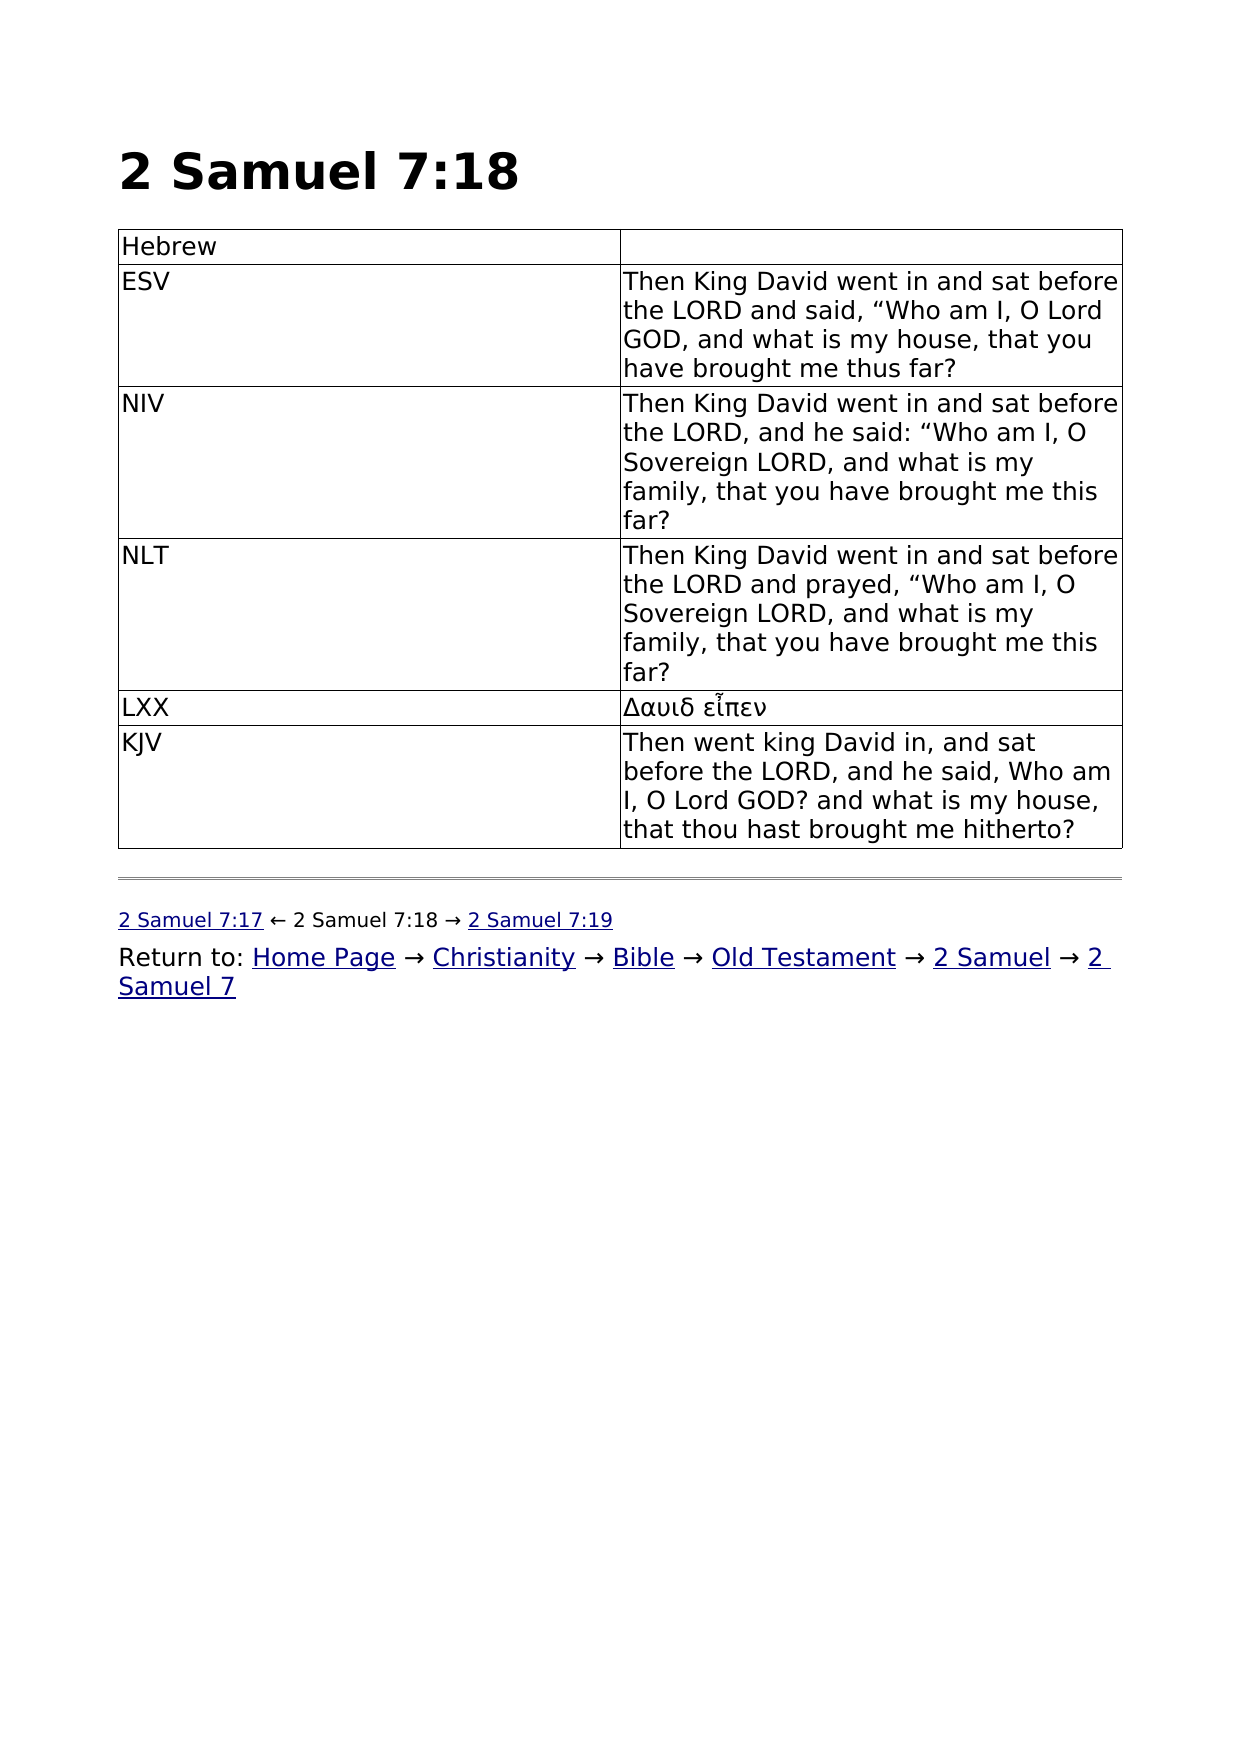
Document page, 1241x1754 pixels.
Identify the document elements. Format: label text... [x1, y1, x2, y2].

table_cell ESV [119, 265, 620, 386]
subtitle 2 Samuel 7:18 [118, 143, 1122, 201]
text Return to: Home Page → Christianity → Bible → Old Testament → 2 Samuel → 2 Samuel 7 [118, 943, 1122, 1001]
table_cell Δαυιδ εἶπεν [621, 691, 1122, 725]
table_cell Then King David went in and sat before the LORD and prayed, “Who am I, O Sovereign LORD, and what is my family, that you have brought me this far? [621, 539, 1122, 690]
table_cell Then King David went in and sat before the LORD, and he said: “Who am I, O Sovereign LORD, and what is my family, that you have brought me this far? [621, 387, 1122, 538]
table_cell Then went king David in, and sat before the LORD, and he said, Who am I, O Lord GOD? and what is my house, that thou hast brought me hitherto? [621, 726, 1122, 848]
table_cell LXX [119, 691, 620, 725]
table_header Hebrew [119, 230, 620, 264]
table_header [621, 230, 1122, 264]
text 2 Samuel 7:17 ← 2 Samuel 7:18 → 2 Samuel 7:19 [118, 909, 1122, 943]
table_cell NIV [119, 387, 620, 538]
table_cell KJV [119, 726, 620, 848]
table_cell NLT [119, 539, 620, 690]
table_cell Then King David went in and sat before the LORD and said, “Who am I, O Lord GOD, and what is my house, that you have brought me thus far? [621, 265, 1122, 386]
